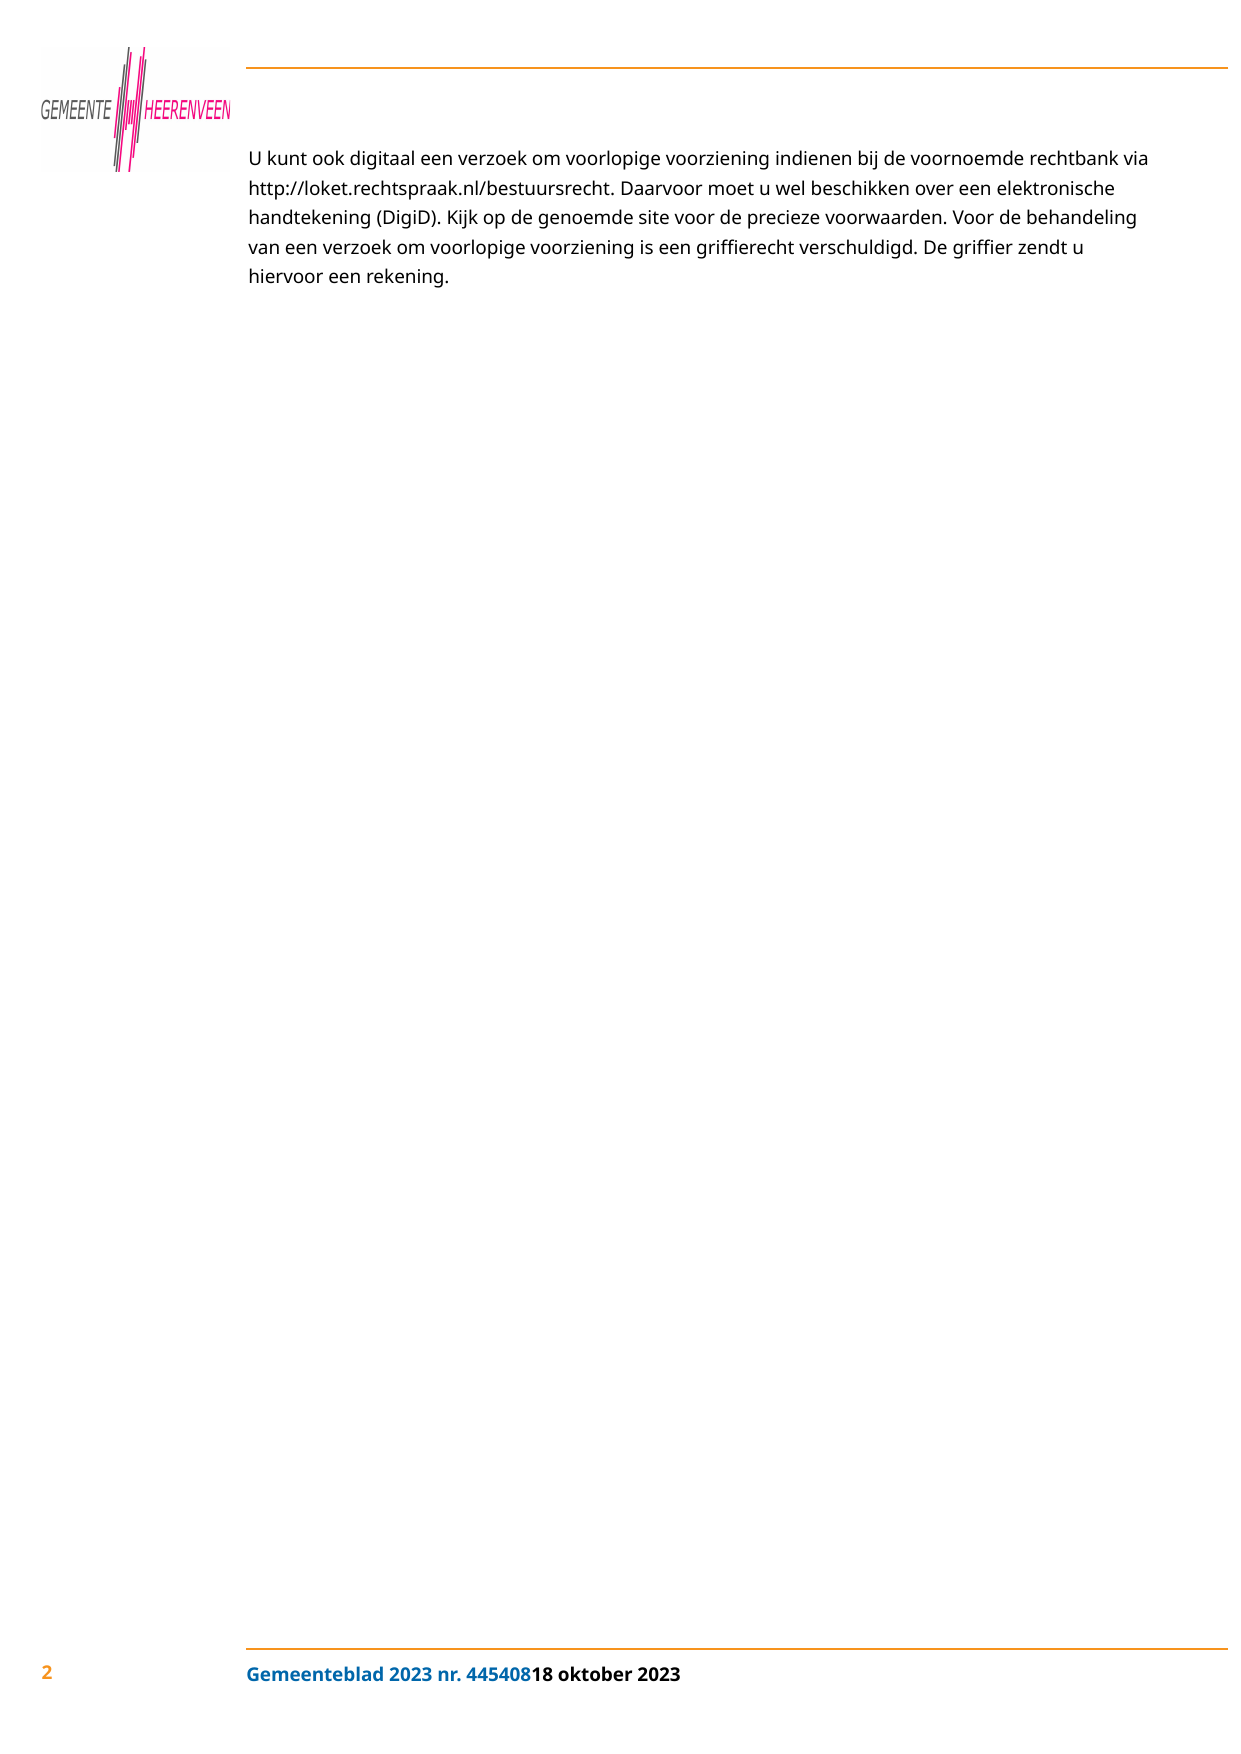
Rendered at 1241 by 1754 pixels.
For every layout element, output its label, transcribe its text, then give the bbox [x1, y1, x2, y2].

picture [41, 47, 231, 172]
text U kunt ook digitaal een verzoek om voorlopige voorziening indienen bij de voornoemde rechtbank via http://loket.rechtspraak.nl/bestuursrecht. Daarvoor moet u wel beschikken over een elektronische handtekening (DigiD). Kijk op de genoemde site voor de precieze voorwaarden. Voor de behandeling van een verzoek om voorlopige voorziening is een griffierecht verschuldigd. De griffier zendt u hiervoor een rekening. [248, 145, 1152, 289]
